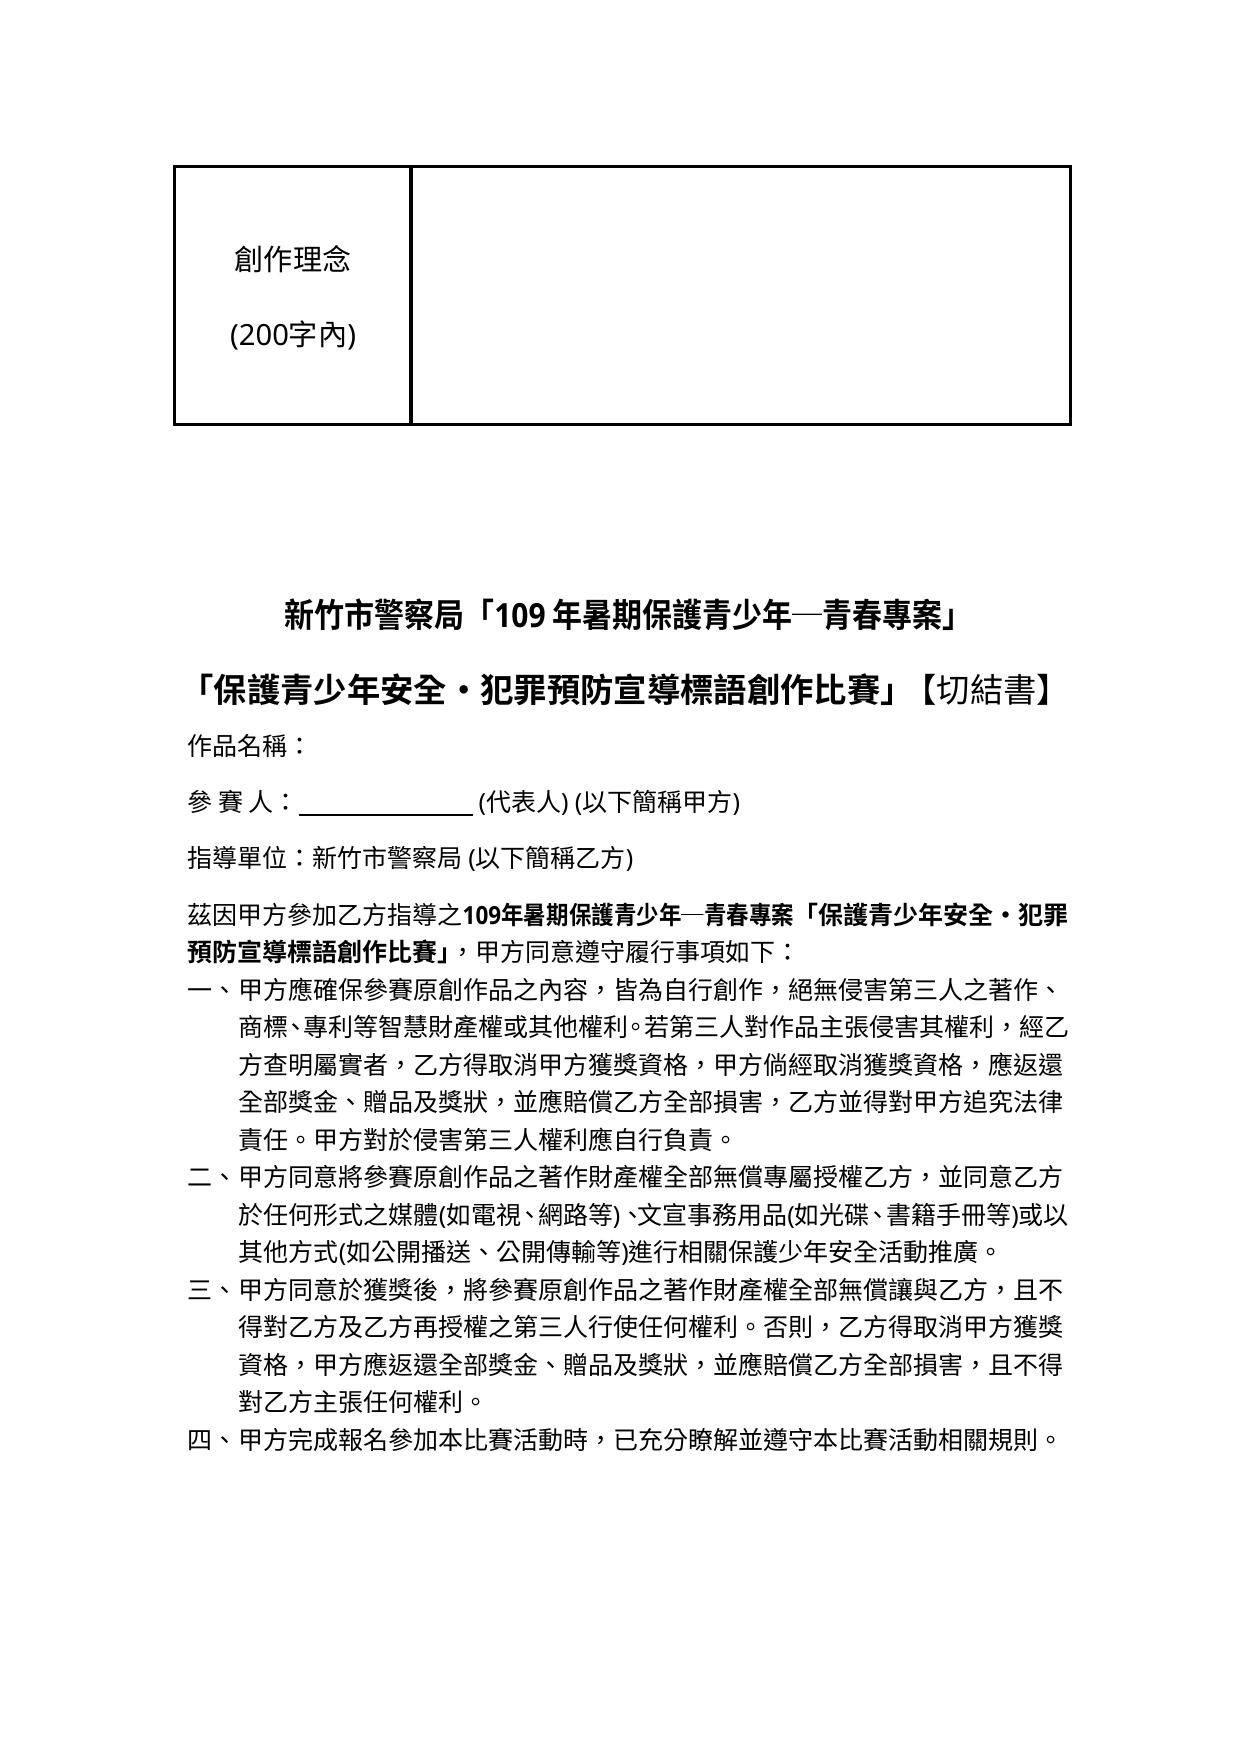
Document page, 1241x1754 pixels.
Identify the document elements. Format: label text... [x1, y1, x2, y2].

text 「保護青少年安全‧犯罪預防宣導標語創作比賽」【切結書】 [187, 651, 1069, 726]
text 茲因甲方參加乙方指導之109年暑期保護青少年─青春專案「保護青少年安全‧犯罪預防宣導標語創作比賽」，甲方同意遵守履行事項如下： [187, 894, 1069, 969]
text 參 賽 人： (代表人) (以下簡稱甲方) [187, 782, 1069, 819]
list 甲方完成報名參加本比賽活動時，已充分瞭解並遵守本比賽活動相關規則。 [187, 1419, 1069, 1457]
table_cell [413, 168, 1069, 423]
list 甲方應確保參賽原創作品之內容，皆為自行創作，絕無侵害第三人之著作、商標、專利等智慧財產權或其他權利。若第三人對作品主張侵害其權利，經乙方查明屬實者，乙方得取消甲方獲獎資格，甲方倘經取消獲獎資格，應返還全部獎金、贈品及獎狀，並應賠償乙方全部損害，乙方並得對甲方追究法律責任。甲方對於侵害第三人權利應自行負責。 [187, 969, 1069, 1157]
list 甲方同意於獲獎後，將參賽原創作品之著作財產權全部無償讓與乙方，且不得對乙方及乙方再授權之第三人行使任何權利。否則，乙方得取消甲方獲獎資格，甲方應返還全部獎金、贈品及獎狀，並應賠償乙方全部損害，且不得對乙方主張任何權利。 [187, 1269, 1069, 1419]
text 指導單位：新竹市警察局 (以下簡稱乙方) [187, 838, 1069, 876]
text 新竹市警察局「109年暑期保護青少年─青春專案」 [187, 576, 1069, 651]
text 作品名稱： [187, 726, 1069, 763]
table_cell 創作理念 (200字內) [176, 168, 409, 423]
list 甲方同意將參賽原創作品之著作財產權全部無償專屬授權乙方，並同意乙方於任何形式之媒體(如電視、網路等)、文宣事務用品(如光碟、書籍手冊等)或以其他方式(如公開播送、公開傳輸等)進行相關保護少年安全活動推廣。 [187, 1157, 1069, 1269]
